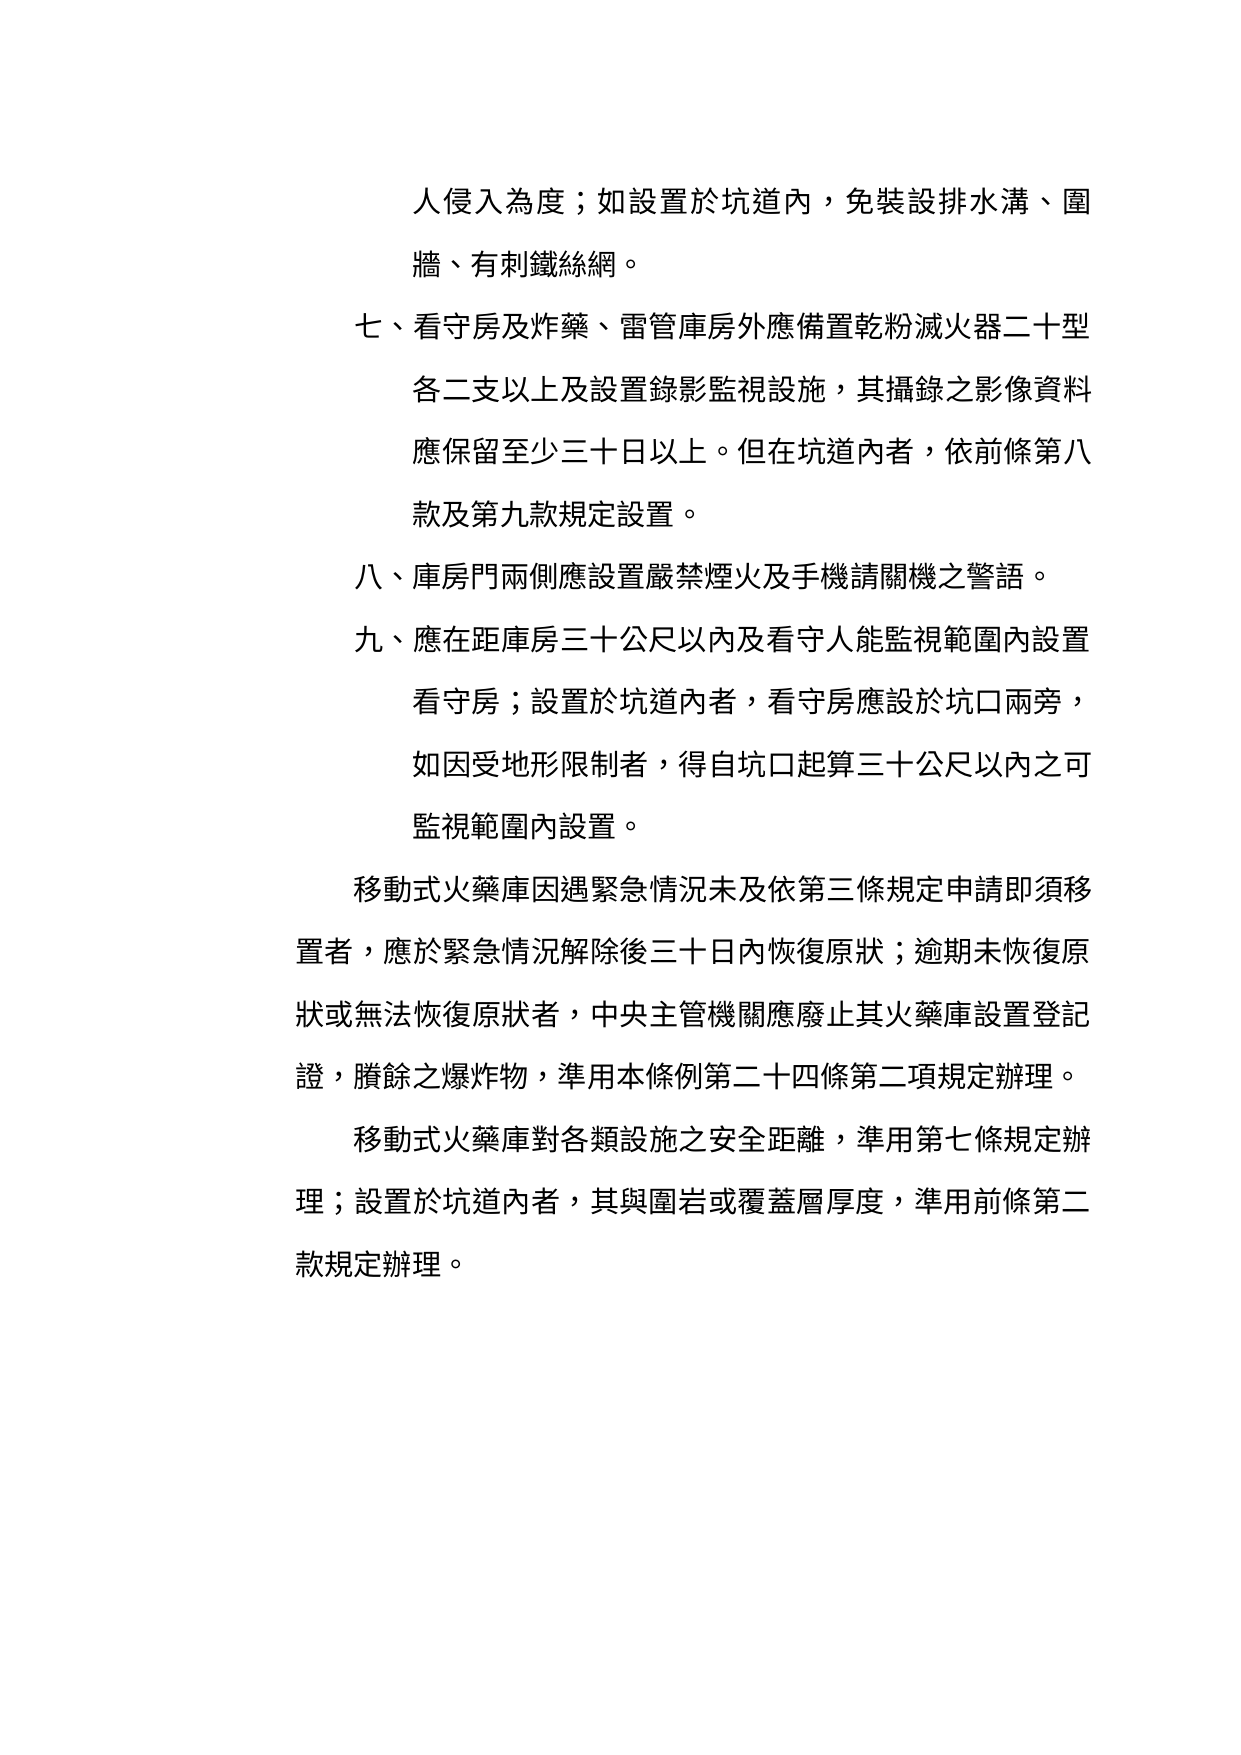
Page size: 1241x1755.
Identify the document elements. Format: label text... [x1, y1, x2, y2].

text 人侵入為度；如設置於坑道內，免裝設排水溝、圍牆、有刺鐵絲網。 [354, 158, 1093, 283]
text 移動式火藥庫因遇緊急情況未及依第三條規定申請即須移置者，應於緊急情況解除後三十日內恢復原狀；逾期未恢復原狀或無法恢復原狀者，中央主管機關應廢止其火藥庫設置登記證，賸餘之爆炸物，準用本條例第二十四條第二項規定辦理。 [295, 846, 1093, 1096]
text 移動式火藥庫對各類設施之安全距離，準用第七條規定辦理；設置於坑道內者，其與圍岩或覆蓋層厚度，準用前條第二款規定辦理。 [295, 1096, 1093, 1283]
text 九、應在距庫房三十公尺以內及看守人能監視範圍內設置看守房；設置於坑道內者，看守房應設於坑口兩旁，如因受地形限制者，得自坑口起算三十公尺以內之可監視範圍內設置。 [354, 596, 1093, 846]
text 八、庫房門兩側應設置嚴禁煙火及手機請關機之警語。 [354, 533, 1093, 596]
text 七、看守房及炸藥、雷管庫房外應備置乾粉滅火器二十型各二支以上及設置錄影監視設施，其攝錄之影像資料應保留至少三十日以上。但在坑道內者，依前條第八款及第九款規定設置。 [354, 283, 1093, 533]
